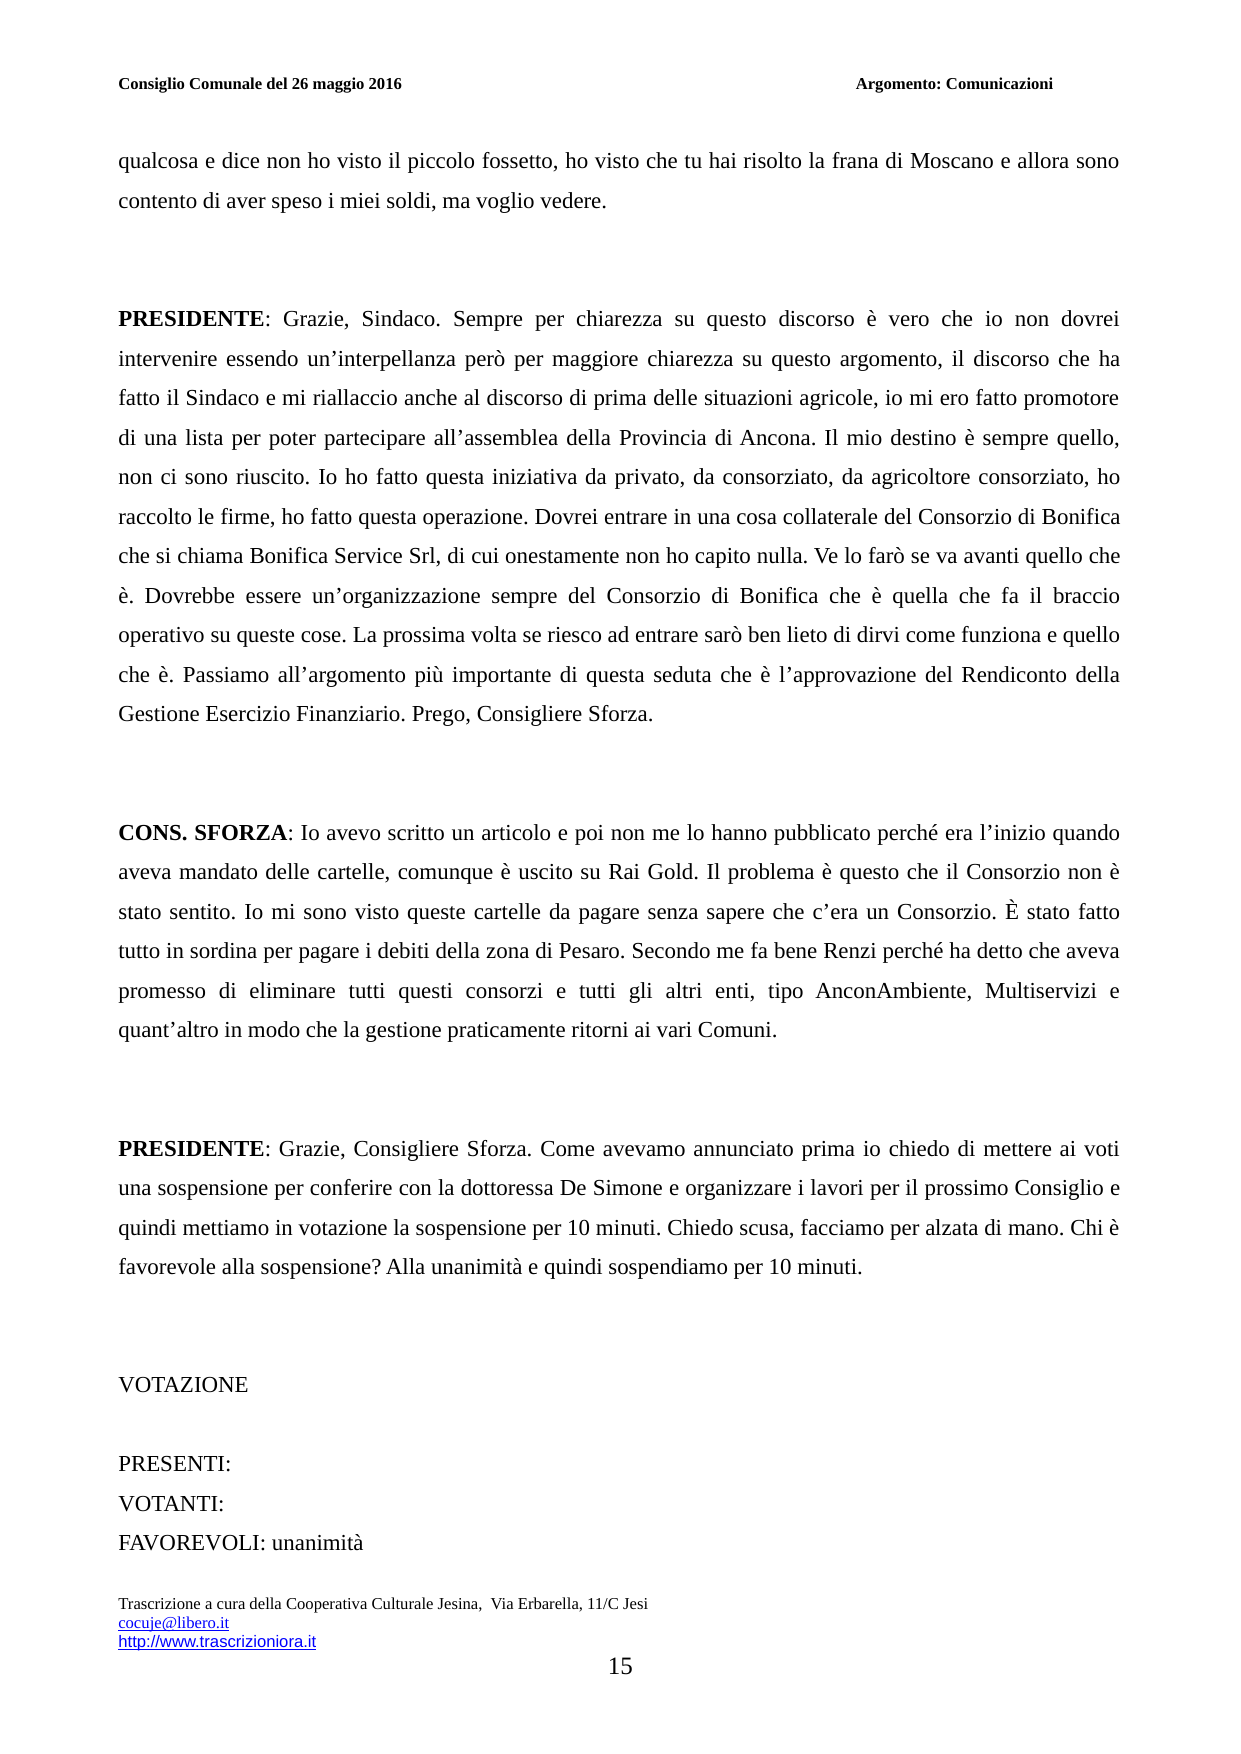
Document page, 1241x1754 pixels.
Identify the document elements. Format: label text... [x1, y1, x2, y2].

text VOTAZIONE [118, 1371, 1122, 1398]
text VOTANTI: [118, 1490, 1122, 1516]
text FAVOREVOLI: unanimità [118, 1529, 1122, 1556]
text qualcosa e dice non ho visto il piccolo fossetto, ho visto che tu hai risolto la frana di Moscano e allora sono contento di aver speso i miei soldi, ma voglio vedere. [118, 148, 1122, 213]
text PRESENTI: [118, 1450, 1122, 1477]
text PRESIDENTE: Grazie, Sindaco. Sempre per chiarezza su questo discorso è vero che io non dovrei intervenire essendo un’interpellanza però per maggiore chiarezza su questo argomento, il discorso che ha fatto il Sindaco e mi riallaccio anche al discorso di prima delle situazioni agricole, io mi ero fatto promotore di una lista per poter partecipare all’assemblea della Provincia di Ancona. Il mio destino è sempre quello, non ci sono riuscito. Io ho fatto questa iniziativa da privato, da consorziato, da agricoltore consorziato, ho raccolto le firme, ho fatto questa operazione. Dovrei entrare in una cosa collaterale del Consorzio di Bonifica che si chiama Bonifica Service Srl, di cui onestamente non ho capito nulla. Ve lo farò se va avanti quello che è. Dovrebbe essere un’organizzazione sempre del Consorzio di Bonifica che è quella che fa il braccio operativo su queste cose. La prossima volta se riesco ad entrare sarò ben lieto di dirvi come funziona e quello che è. Passiamo all’argomento più importante di questa seduta che è l’approvazione del Rendiconto della Gestione Esercizio Finanziario. Prego, Consigliere Sforza. [118, 306, 1122, 727]
text CONS. SFORZA: Io avevo scritto un articolo e poi non me lo hanno pubblicato perché era l’inizio quando aveva mandato delle cartelle, comunque è uscito su Rai Gold. Il problema è questo che il Consorzio non è stato sentito. Io mi sono visto queste cartelle da pagare senza sapere che c’era un Consorzio. È stato fatto tutto in sordina per pagare i debiti della zona di Pesaro. Secondo me fa bene Renzi perché ha detto che aveva promesso di eliminare tutti questi consorzi e tutti gli altri enti, tipo AnconAmbiente, Multiservizi e quant’altro in modo che la gestione praticamente ritorni ai vari Comuni. [118, 819, 1122, 1042]
text PRESIDENTE: Grazie, Consigliere Sforza. Come avevamo annunciato prima io chiedo di mettere ai voti una sospensione per conferire con la dottoressa De Simone e organizzare i lavori per il prossimo Consiglio e quindi mettiamo in votazione la sospensione per 10 minuti. Chiedo scusa, facciamo per alzata di mano. Chi è favorevole alla sospensione? Alla unanimità e quindi sospendiamo per 10 minuti. [118, 1134, 1122, 1279]
